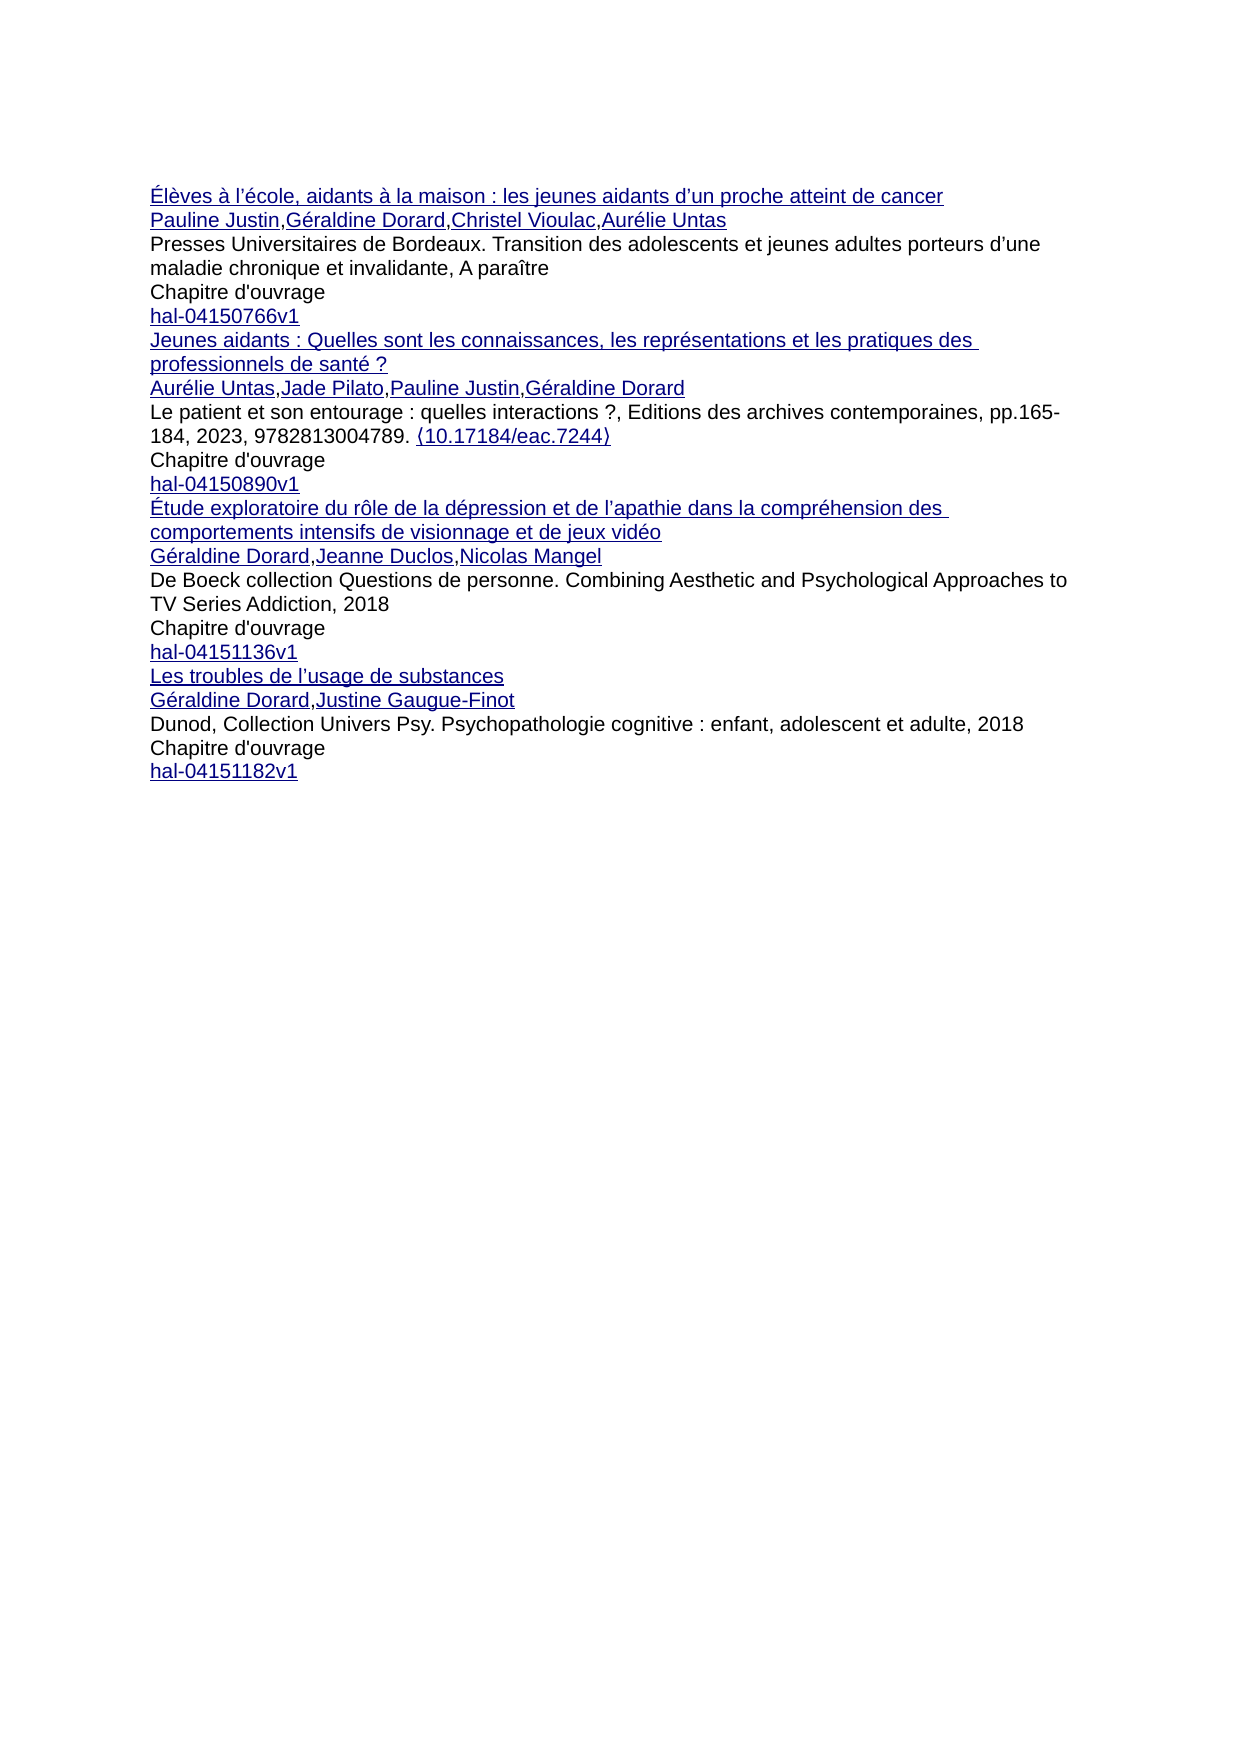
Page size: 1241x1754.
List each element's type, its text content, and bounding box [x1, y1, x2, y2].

table_cell Étude exploratoire du rôle de la dépression et de l’apathie dans la compréhension des comportements intensifs de visionnage et de jeux vidéo Géraldine Dorard,Jeanne Duclos,Nicolas Mangel De Boeck collection Questions de personne. Combining Aesthetic and Psychological Approaches to TV Series Addiction, 2018 Chapitre d'ouvrage hal-04151136v1 [150, 496, 1090, 663]
table_cell Les troubles de l’usage de substances Géraldine Dorard,Justine Gaugue-Finot Dunod, Collection Univers Psy. Psychopathologie cognitive : enfant, adolescent et adulte, 2018 Chapitre d'ouvrage hal-04151182v1 [150, 664, 1090, 783]
table_header Élèves à l’école, aidants à la maison : les jeunes aidants d’un proche atteint de cancer Pauline Justin,Géraldine Dorard,Christel Vioulac,Aurélie Untas Presses Universitaires de Bordeaux. Transition des adolescents et jeunes adultes porteurs d’une maladie chronique et invalidante, A paraître Chapitre d'ouvrage hal-04150766v1 [150, 184, 1090, 328]
table_cell Jeunes aidants : Quelles sont les connaissances, les représentations et les pratiques des professionnels de santé ? Aurélie Untas,Jade Pilato,Pauline Justin,Géraldine Dorard Le patient et son entourage : quelles interactions ?, Editions des archives contemporaines, pp.165-184, 2023, 9782813004789. ⟨10.17184/eac.7244⟩ Chapitre d'ouvrage hal-04150890v1 [150, 328, 1090, 496]
